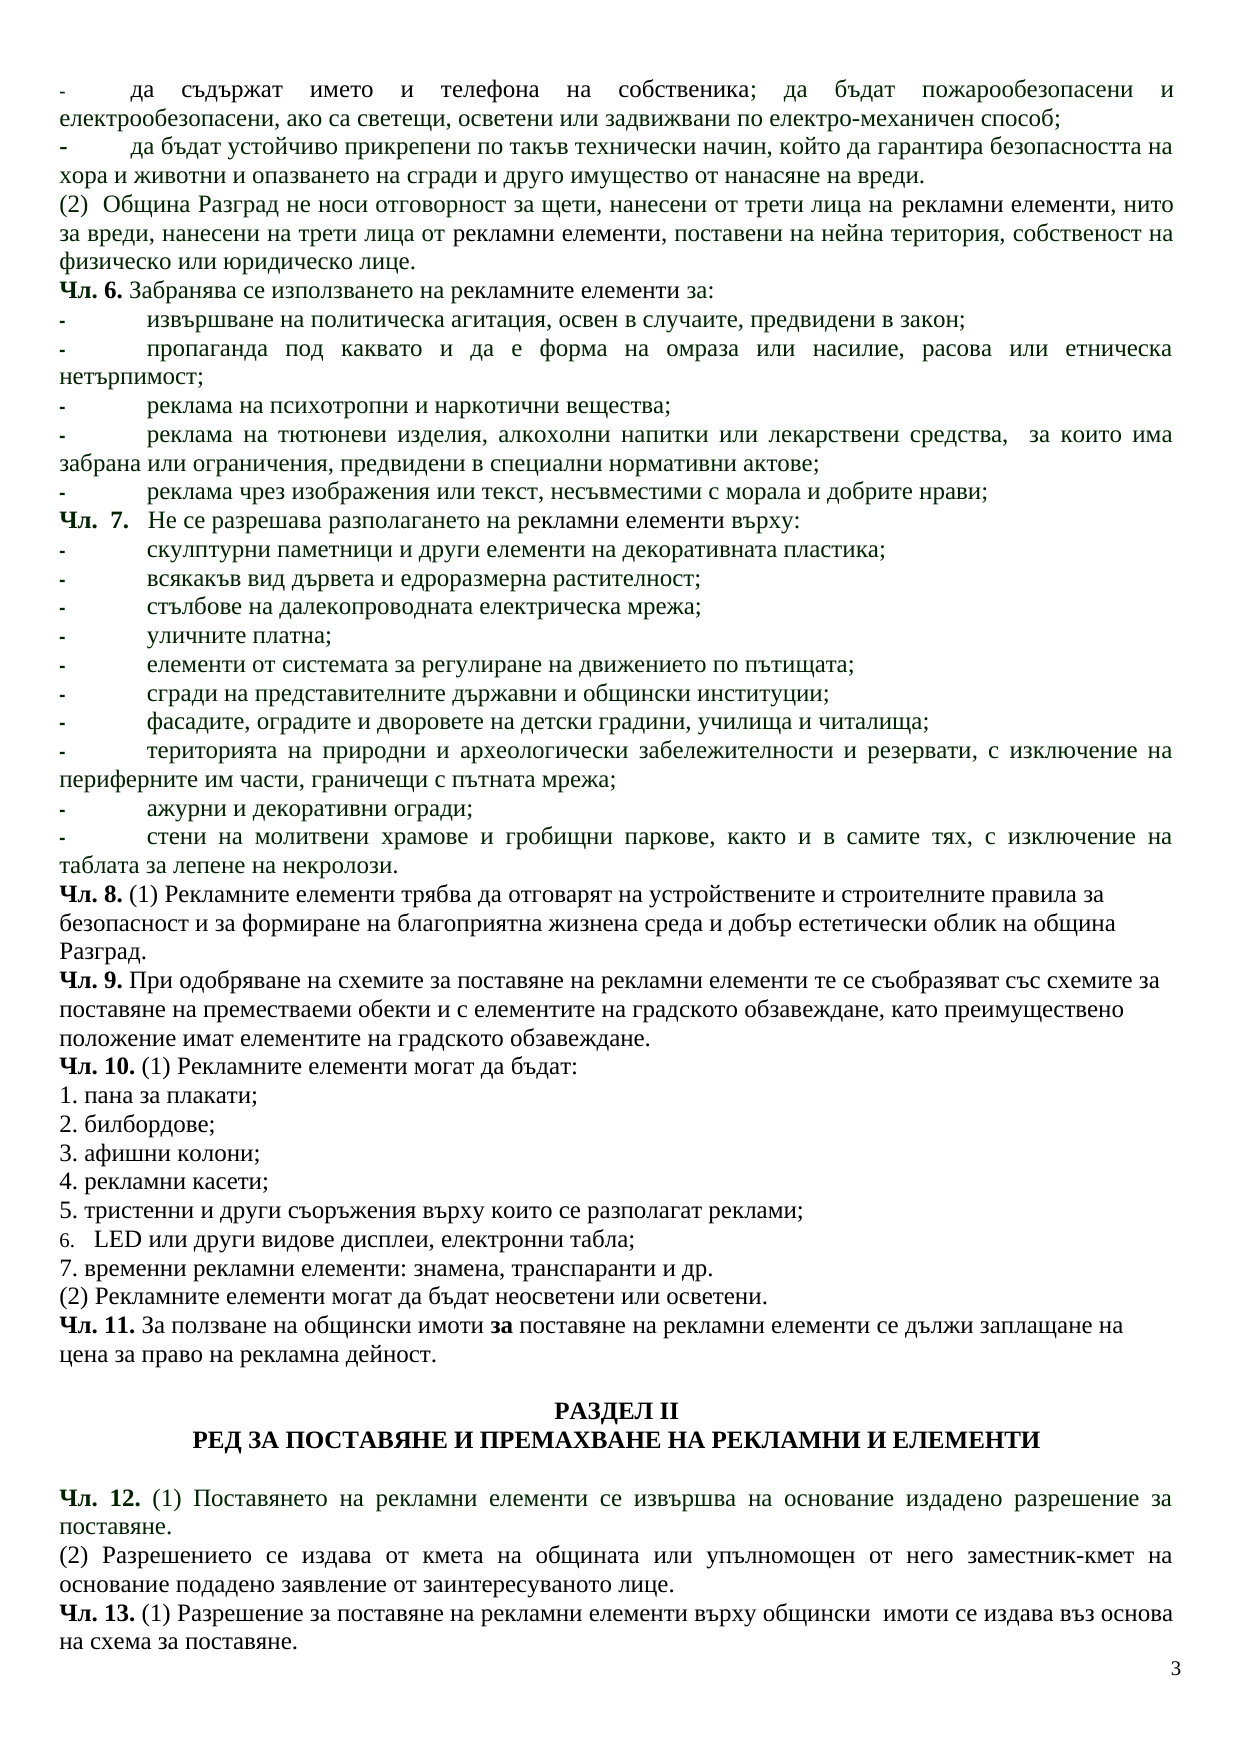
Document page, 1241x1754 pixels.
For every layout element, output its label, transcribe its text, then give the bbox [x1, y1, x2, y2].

list уличните платна; [59, 620, 1174, 649]
list реклама на тютюневи изделия, алкохолни напитки или лекарствени средства, за които има забрана или ограничения, предвидени в специални нормативни актове; [59, 419, 1174, 476]
list извършване на политическа агитация, освен в случаите, предвидени в закон; [59, 304, 1174, 333]
text (2) Разрешението се издава от кмета на общината или упълномощен от него заместник-кмет на основание подадено заявление от заинтересуваното лице. [59, 1540, 1174, 1598]
text РЕД ЗА ПОСТАВЯНЕ И ПРЕМАХВАНЕ НА РЕКЛАМНИ И ЕЛЕМЕНТИ [59, 1425, 1174, 1454]
text Чл. 6. Забранява се използването на рекламните елементи за: [59, 275, 1174, 304]
list фасадите, оградите и дворовете на детски градини, училища и читалища; [59, 706, 1174, 735]
text 7. временни рекламни елементи: знамена, транспаранти и др. [59, 1253, 1174, 1281]
text 3. афишни колони; [59, 1138, 1174, 1166]
list да бъдат устойчиво прикрепени по такъв технически начин, който да гарантира безопасността на хора и животни и опазването на сгради и друго имущество от нанасяне на вреди. [59, 131, 1174, 189]
text Чл. 12. (1) Поставянето на рекламни елементи се извършва на основание издадено разрешение за поставяне. [59, 1483, 1174, 1540]
text 2. билбордове; [59, 1109, 1174, 1138]
list ажурни и декоративни огради; [59, 793, 1174, 821]
text Чл. 7. Не се разрешава разполагането на рекламни елементи върху: [59, 505, 1174, 534]
text 5. тристенни и други съоръжения върху които се разполагат реклами; [59, 1195, 1174, 1224]
text Чл. 13. (1) Разрешение за поставяне на рекламни елементи върху общински имоти се издава въз основа на схема за поставяне. [59, 1598, 1174, 1655]
text Чл. 8. (1) Рекламните елементи трябва да отговарят на устройствените и строителните правила за безопасност и за формиране на благоприятна жизнена среда и добър естетически облик на община Разград. [59, 879, 1174, 965]
list всякакъв вид дървета и едроразмерна растителност; [59, 563, 1174, 591]
list скулптурни паметници и други елементи на декоративната пластика; [59, 534, 1174, 563]
list LED или други видове дисплеи, електронни табла; [59, 1224, 1174, 1253]
text (2) Рекламните елементи могат да бъдат неосветени или осветени. [59, 1281, 1174, 1310]
list пропаганда под каквато и да е форма на омраза или насилие, расова или етническа нетърпимост; [59, 333, 1174, 390]
text 1. пана за плакати; [59, 1080, 1174, 1109]
text Чл. 11. За ползване на общински имоти за поставяне на рекламни елементи се дължи заплащане на цена за право на рекламна дейност. [59, 1310, 1174, 1368]
text РАЗДЕЛ ІІ [59, 1396, 1174, 1425]
list реклама на психотропни и наркотични вещества; [59, 390, 1174, 419]
text Чл. 10. (1) Рекламните елементи могат да бъдат: [59, 1051, 1174, 1080]
list територията на природни и археологически забележителности и резервати, с изключение на периферните им части, граничещи с пътната мрежа; [59, 735, 1174, 793]
text 4. рекламни касети; [59, 1166, 1174, 1195]
text Чл. 9. При одобряване на схемите за поставяне на рекламни елементи те се съобразяват със схемите за поставяне на преместваеми обекти и с елементите на градското обзавеждане, като преимуществено положение имат елементите на градското обзавеждане. [59, 965, 1174, 1051]
list сгради на представителните държавни и общински институции; [59, 678, 1174, 706]
list стени на молитвени храмове и гробищни паркове, както и в самите тях, с изключение на таблата за лепене на некролози. [59, 821, 1174, 879]
text (2) Община Разград не носи отговорност за щети, нанесени от трети лица на рекламни елементи, нито за вреди, нанесени на трети лица от рекламни елементи, поставени на нейна територия, собственост на физическо или юридическо лице. [59, 189, 1174, 275]
list реклама чрез изображения или текст, несъвместими с морала и добрите нрави; [59, 476, 1174, 505]
list стълбове на далекопроводната електрическа мрежа; [59, 591, 1174, 620]
list елементи от системата за регулиране на движението по пътищата; [59, 649, 1174, 678]
list да съдържат името и телефона на собственика; да бъдат пожарообезопасени и електрообезопасени, ако са светещи, осветени или задвижвани по електро-механичен способ; [59, 74, 1174, 131]
